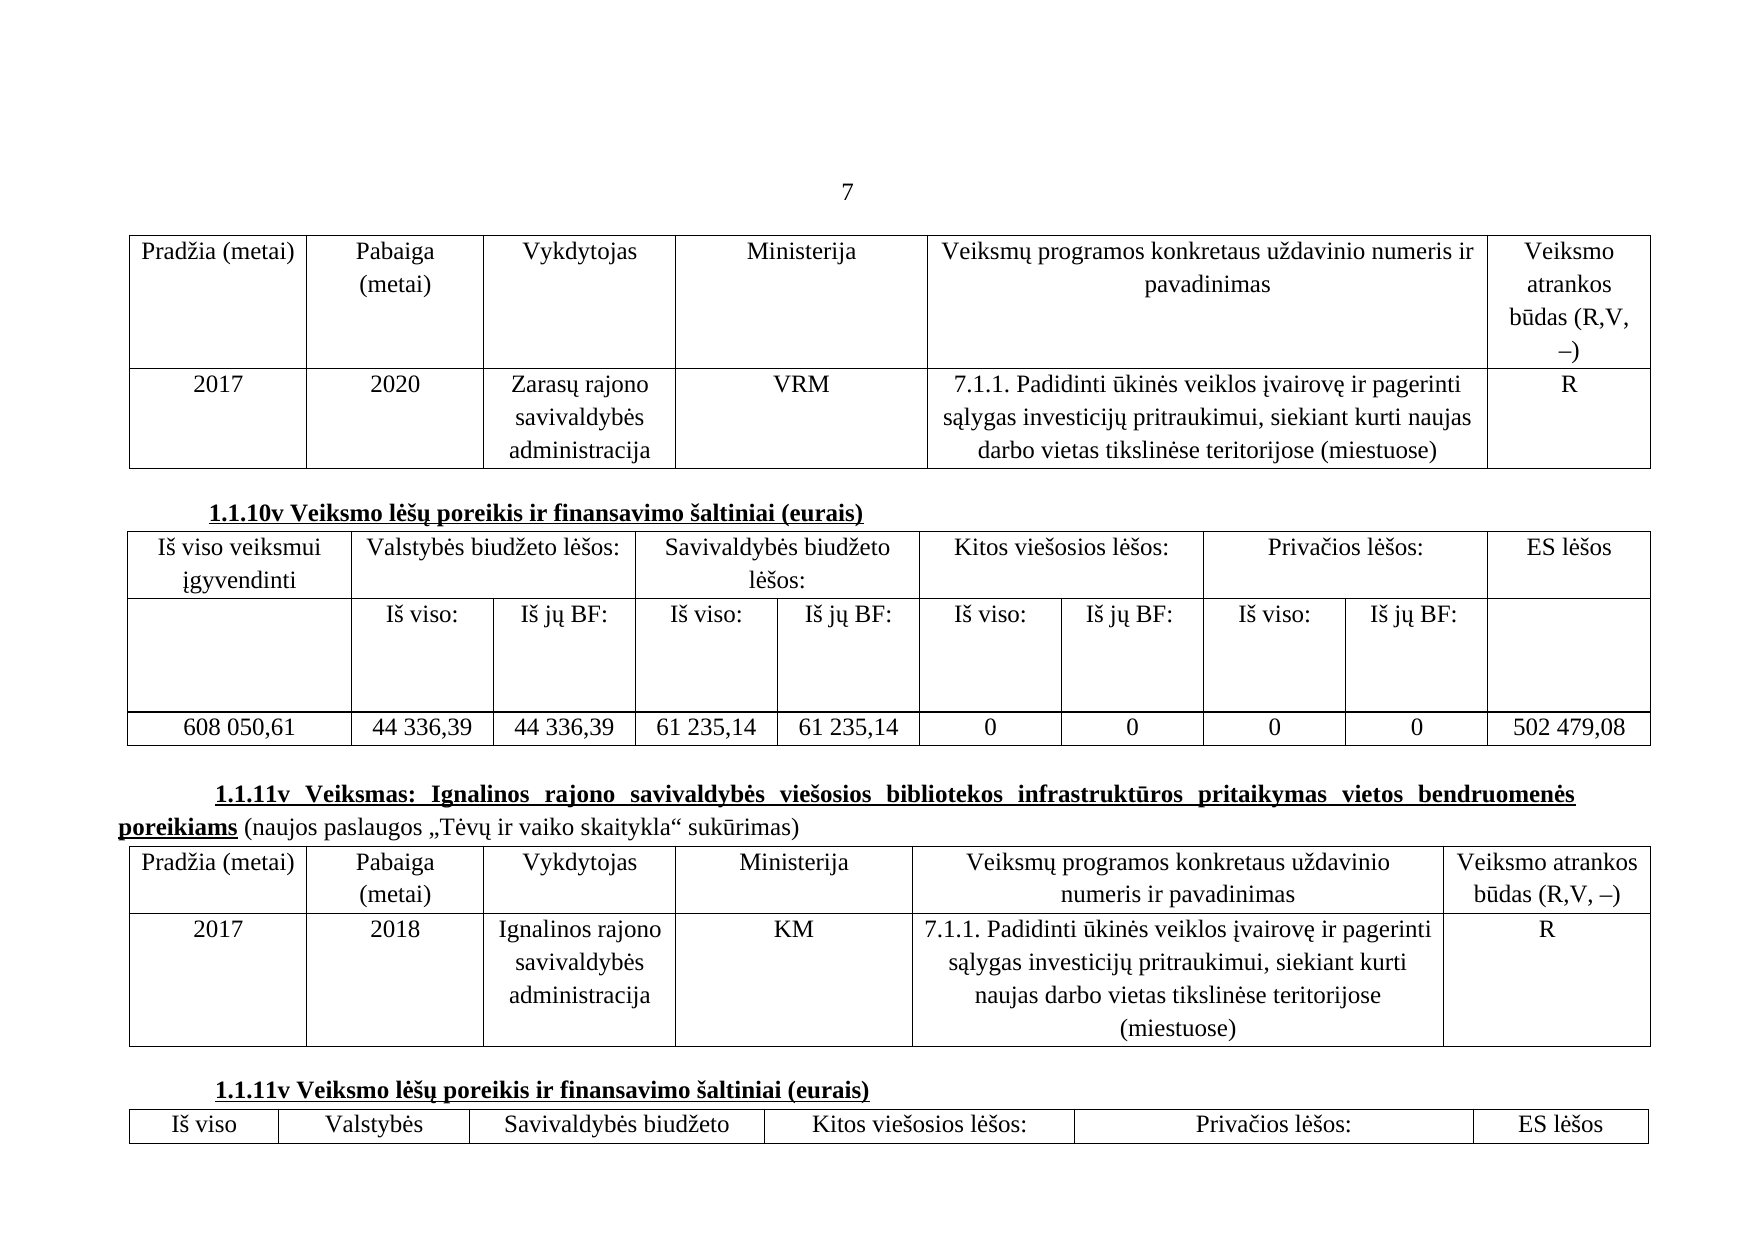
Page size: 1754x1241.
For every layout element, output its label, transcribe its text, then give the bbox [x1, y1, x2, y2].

text 1.1.10v Veiksmo lėšų poreikis ir finansavimo šaltiniai (eurais) [118, 498, 1577, 526]
table_header Veiksmų programos konkretaus uždavinio numeris ir pavadinimas [913, 847, 1443, 913]
table_cell 2020 [307, 369, 483, 468]
table_cell 61 235,14 [778, 713, 919, 745]
table_cell 0 [1204, 713, 1345, 745]
table_cell KM [676, 914, 912, 1046]
table_header Iš viso veiksmui įgyvendinti [128, 532, 351, 598]
table_cell Iš viso: [1204, 599, 1345, 711]
table_header Vykdytojas [484, 847, 675, 913]
table_cell 502 479,08 [1488, 713, 1650, 745]
table_header Kitos viešosios lėšos: [920, 532, 1203, 598]
table_header Privačios lėšos: [1204, 532, 1487, 598]
table_header Valstybės [279, 1110, 469, 1143]
table_header Savivaldybės biudžeto [470, 1110, 764, 1143]
table_header Kitos viešosios lėšos: [765, 1110, 1074, 1143]
table_cell [1488, 599, 1650, 711]
table_cell Zarasų rajono savivaldybės administracija [484, 369, 675, 468]
text 1.1.11v Veiksmas: Ignalinos rajono savivaldybės viešosios bibliotekos infrastruktūros pritaikymas vietos bendruomenės poreikiams (naujos paslaugos „Tėvų ir vaiko skaitykla“ sukūrimas) [118, 779, 1577, 841]
table_header Pabaiga (metai) [307, 236, 483, 368]
table_header Ministerija [676, 847, 912, 913]
table_cell Iš jų BF: [494, 599, 635, 711]
table_cell 2017 [130, 369, 306, 468]
table_header Veiksmo atrankos būdas (R,V, –) [1488, 236, 1650, 368]
table_cell 7.1.1. Padidinti ūkinės veiklos įvairovę ir pagerinti sąlygas investicijų pritraukimui, siekiant kurti naujas darbo vietas tikslinėse teritorijose (miestuose) [928, 369, 1487, 468]
table_cell Iš jų BF: [778, 599, 919, 711]
table_header Veiksmo atrankos būdas (R,V, –) [1444, 847, 1650, 913]
table_header Pradžia (metai) [130, 236, 306, 368]
table_cell 61 235,14 [636, 713, 777, 745]
table_cell Ignalinos rajono savivaldybės administracija [484, 914, 675, 1046]
table_header Valstybės biudžeto lėšos: [352, 532, 635, 598]
table_cell Iš viso: [920, 599, 1061, 711]
table_cell 0 [920, 713, 1061, 745]
table_cell [128, 599, 351, 711]
table_cell Iš viso: [636, 599, 777, 711]
table_cell 2018 [307, 914, 483, 1046]
table_header Savivaldybės biudžeto lėšos: [636, 532, 919, 598]
table_cell Iš jų BF: [1346, 599, 1487, 711]
table_header Pabaiga (metai) [307, 847, 483, 913]
table_cell R [1488, 369, 1650, 468]
table_header Privačios lėšos: [1075, 1110, 1473, 1143]
table_header Vykdytojas [484, 236, 675, 368]
table_cell Iš viso: [352, 599, 493, 711]
table_cell 0 [1346, 713, 1487, 745]
table_header ES lėšos [1488, 532, 1650, 598]
table_header ES lėšos [1474, 1110, 1648, 1143]
table_cell 2017 [130, 914, 306, 1046]
text 1.1.11v Veiksmo lėšų poreikis ir finansavimo šaltiniai (eurais) [118, 1076, 1577, 1104]
table_header Pradžia (metai) [130, 847, 306, 913]
table_cell 44 336,39 [494, 713, 635, 745]
table_cell R [1444, 914, 1650, 1046]
table_cell Iš jų BF: [1062, 599, 1203, 711]
table_cell 44 336,39 [352, 713, 493, 745]
table_cell 608 050,61 [128, 713, 351, 745]
table_cell 0 [1062, 713, 1203, 745]
table_header Veiksmų programos konkretaus uždavinio numeris ir pavadinimas [928, 236, 1487, 368]
table_cell 7.1.1. Padidinti ūkinės veiklos įvairovę ir pagerinti sąlygas investicijų pritraukimui, siekiant kurti naujas darbo vietas tikslinėse teritorijose (miestuose) [913, 914, 1443, 1046]
table_header Ministerija [676, 236, 927, 368]
table_cell VRM [676, 369, 927, 468]
table_header Iš viso [130, 1110, 278, 1143]
